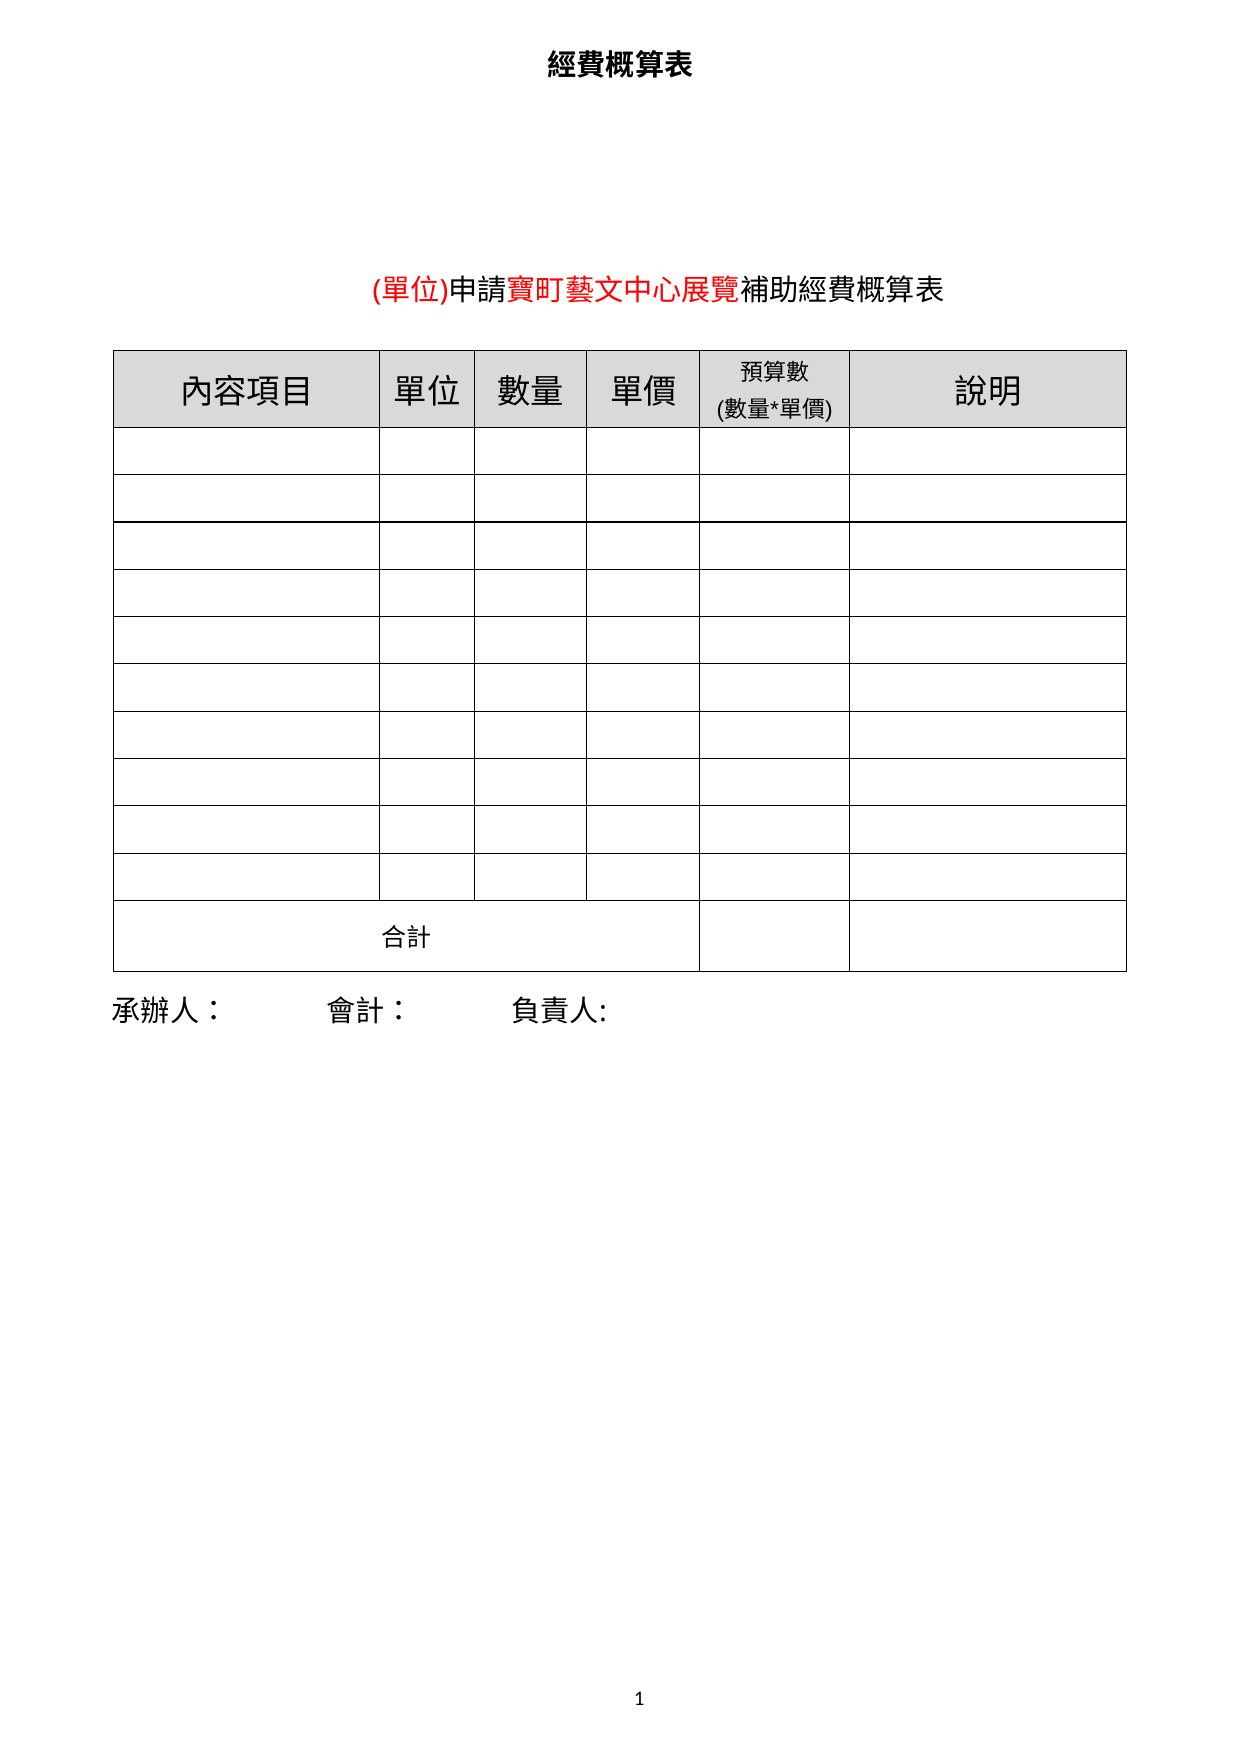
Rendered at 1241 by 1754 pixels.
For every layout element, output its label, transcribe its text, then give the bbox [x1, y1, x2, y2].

table_cell [114, 428, 379, 474]
table_cell [587, 570, 699, 616]
table_cell [850, 475, 1126, 521]
table_cell [475, 428, 586, 474]
table_cell [850, 854, 1126, 900]
text 承辦人： 會計： 負責人: [111, 972, 1166, 1047]
table_header 預算數 (數量*單價) [700, 351, 849, 427]
table_cell [700, 806, 849, 852]
table_cell [587, 712, 699, 758]
table_cell [380, 617, 474, 663]
table_header 單價 [587, 351, 699, 427]
table_header 說明 [850, 351, 1126, 427]
table_cell [850, 901, 1126, 971]
text (單位)申請寶町藝文中心展覽補助經費概算表 [74, 250, 1166, 325]
table_cell [475, 806, 586, 852]
table_cell [475, 854, 586, 900]
table_cell [850, 664, 1126, 711]
table_cell [850, 806, 1126, 852]
table_cell [114, 523, 379, 569]
table_cell [475, 523, 586, 569]
table_cell [380, 475, 474, 521]
table_cell [475, 759, 586, 805]
table_cell [587, 806, 699, 852]
table_cell [475, 475, 586, 521]
table_cell [587, 523, 699, 569]
table_cell [114, 617, 379, 663]
table_header 內容項目 [114, 351, 379, 427]
table_cell [700, 759, 849, 805]
table_cell [114, 759, 379, 805]
table_cell [380, 570, 474, 616]
table_cell [475, 712, 586, 758]
table_cell [700, 854, 849, 900]
table_cell [850, 428, 1126, 474]
table_cell [380, 759, 474, 805]
table_cell [114, 806, 379, 852]
table_header 數量 [475, 351, 586, 427]
table_cell [380, 664, 474, 711]
table_cell [380, 854, 474, 900]
table_cell [475, 570, 586, 616]
table_cell [850, 617, 1126, 663]
table_cell [700, 712, 849, 758]
table_cell [587, 617, 699, 663]
table_cell [850, 523, 1126, 569]
table_cell [587, 854, 699, 900]
table_cell [114, 570, 379, 616]
table_cell [587, 759, 699, 805]
table_cell [114, 854, 379, 900]
table_cell [380, 712, 474, 758]
table_cell [114, 664, 379, 711]
table_cell [700, 901, 849, 971]
table_cell [587, 428, 699, 474]
table_cell [380, 523, 474, 569]
table_cell [114, 712, 379, 758]
table_cell [475, 664, 586, 711]
table_cell [700, 664, 849, 711]
table_cell [475, 617, 586, 663]
table_cell [587, 475, 699, 521]
table_cell [850, 712, 1126, 758]
table_cell [700, 570, 849, 616]
table_cell 合計 [114, 901, 699, 971]
table_header 單位 [380, 351, 474, 427]
table_cell [114, 475, 379, 521]
table_cell [850, 570, 1126, 616]
table_cell [850, 759, 1126, 805]
table_cell [587, 664, 699, 711]
table_cell [700, 617, 849, 663]
table_cell [700, 428, 849, 474]
table_cell [380, 806, 474, 852]
table_cell [700, 475, 849, 521]
text 經費概算表 [74, 25, 1166, 100]
table_cell [380, 428, 474, 474]
table_cell [700, 523, 849, 569]
